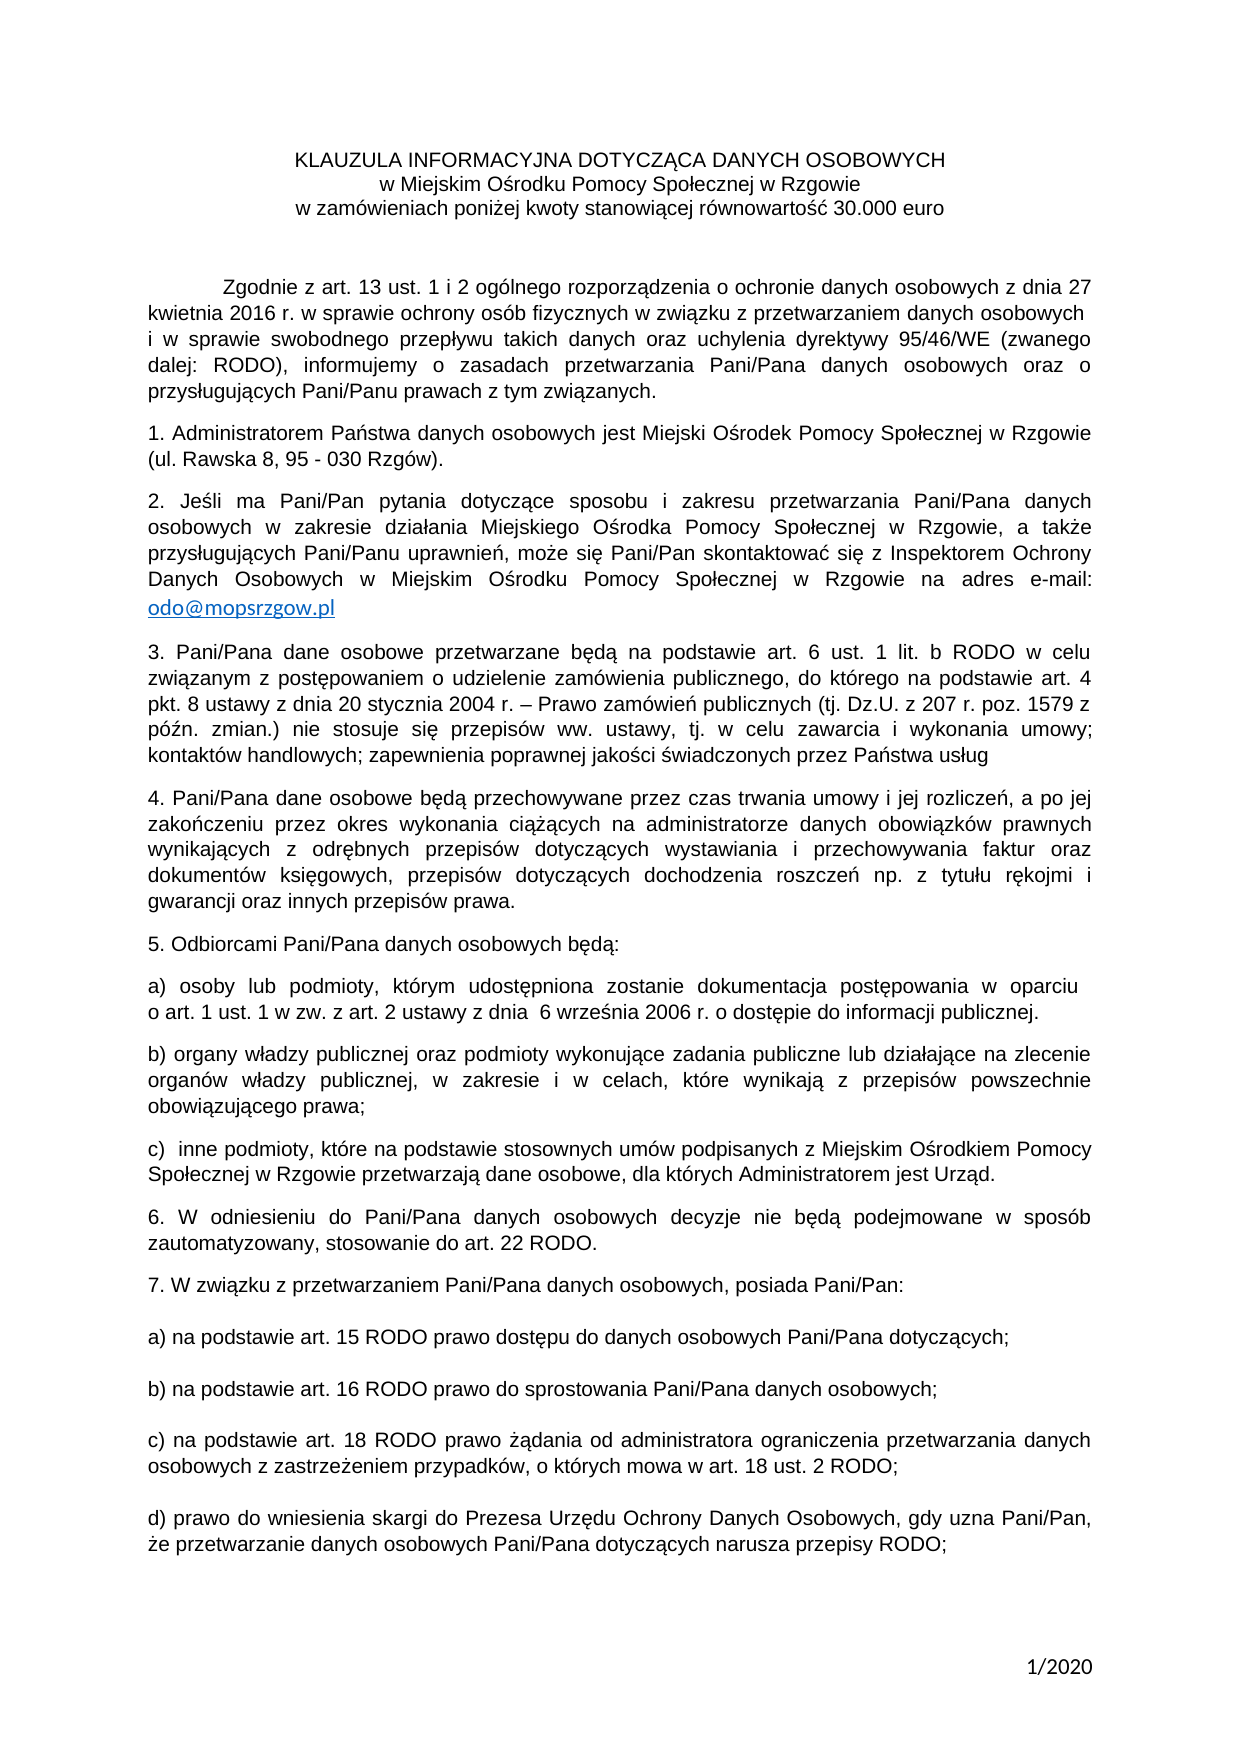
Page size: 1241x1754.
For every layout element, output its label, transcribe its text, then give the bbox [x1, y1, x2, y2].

text Zgodnie z art. 13 ust. 1 i 2 ogólnego rozporządzenia o ochronie danych osobowych z dnia 27 kwietnia 2016 r. w sprawie ochrony osób fizycznych w związku z przetwarzaniem danych osobowych i w sprawie swobodnego przepływu takich danych oraz uchylenia dyrektywy 95/46/WE (zwanego dalej: RODO), informujemy o zasadach przetwarzania Pani/Pana danych osobowych oraz o przysługujących Pani/Panu prawach z tym związanych. [148, 275, 1093, 402]
text a) osoby lub podmioty, którym udostępniona zostanie dokumentacja postępowania w oparciu o art. 1 ust. 1 w zw. z art. 2 ustawy z dnia 6 września 2006 r. o dostępie do informacji publicznej. [148, 974, 1093, 1024]
text 6. W odniesieniu do Pani/Pana danych osobowych decyzje nie będą podejmowane w sposób zautomatyzowany, stosowanie do art. 22 RODO. [148, 1205, 1093, 1254]
text 3. Pani/Pana dane osobowe przetwarzane będą na podstawie art. 6 ust. 1 lit. b RODO w celu związanym z postępowaniem o udzielenie zamówienia publicznego, do którego na podstawie art. 4 pkt. 8 ustawy z dnia 20 stycznia 2004 r. – Prawo zamówień publicznych (tj. Dz.U. z 207 r. poz. 1579 z późn. zmian.) nie stosuje się przepisów ww. ustawy, tj. w celu zawarcia i wykonania umowy; kontaktów handlowych; zapewnienia poprawnej jakości świadczonych przez Państwa usług [148, 640, 1093, 767]
text c) na podstawie art. 18 RODO prawo żądania od administratora ograniczenia przetwarzania danych osobowych z zastrzeżeniem przypadków, o których mowa w art. 18 ust. 2 RODO; [148, 1428, 1093, 1478]
text w zamówieniach poniżej kwoty stanowiącej równowartość 30.000 euro [148, 196, 1093, 219]
text 7. W związku z przetwarzaniem Pani/Pana danych osobowych, posiada Pani/Pan: [148, 1273, 1093, 1297]
text b) organy władzy publicznej oraz podmioty wykonujące zadania publiczne lub działające na zlecenie organów władzy publicznej, w zakresie i w celach, które wynikają z przepisów powszechnie obowiązującego prawa; [148, 1042, 1093, 1118]
text KLAUZULA INFORMACYJNA DOTYCZĄCA DANYCH OSOBOWYCH w Miejskim Ośrodku Pomocy Społecznej w Rzgowie [148, 148, 1093, 196]
text a) na podstawie art. 15 RODO prawo dostępu do danych osobowych Pani/Pana dotyczących; [148, 1299, 1093, 1349]
text d) prawo do wniesienia skargi do Prezesa Urzędu Ochrony Danych Osobowych, gdy uzna Pani/Pan, że przetwarzanie danych osobowych Pani/Pana dotyczących narusza przepisy RODO; [148, 1480, 1093, 1555]
text 5. Odbiorcami Pani/Pana danych osobowych będą: [148, 931, 1093, 955]
text c) inne podmioty, które na podstawie stosownych umów podpisanych z Miejskim Ośrodkiem Pomocy Społecznej w Rzgowie przetwarzają dane osobowe, dla których Administratorem jest Urząd. [148, 1136, 1093, 1186]
text 2. Jeśli ma Pani/Pan pytania dotyczące sposobu i zakresu przetwarzania Pani/Pana danych osobowych w zakresie działania Miejskiego Ośrodka Pomocy Społecznej w Rzgowie, a także przysługujących Pani/Panu uprawnień, może się Pani/Pan skontaktować się z Inspektorem Ochrony Danych Osobowych w Miejskim Ośrodku Pomocy Społecznej w Rzgowie na adres e-mail: odo@mopsrzgow.pl [148, 489, 1093, 621]
text 4. Pani/Pana dane osobowe będą przechowywane przez czas trwania umowy i jej rozliczeń, a po jej zakończeniu przez okres wykonania ciążących na administratorze danych obowiązków prawnych wynikających z odrębnych przepisów dotyczących wystawiania i przechowywania faktur oraz dokumentów księgowych, przepisów dotyczących dochodzenia roszczeń np. z tytułu rękojmi i gwarancji oraz innych przepisów prawa. [148, 786, 1093, 913]
text b) na podstawie art. 16 RODO prawo do sprostowania Pani/Pana danych osobowych; [148, 1376, 1093, 1400]
text 1. Administratorem Państwa danych osobowych jest Miejski Ośrodek Pomocy Społecznej w Rzgowie (ul. Rawska 8, 95 - 030 Rzgów). [148, 421, 1093, 471]
